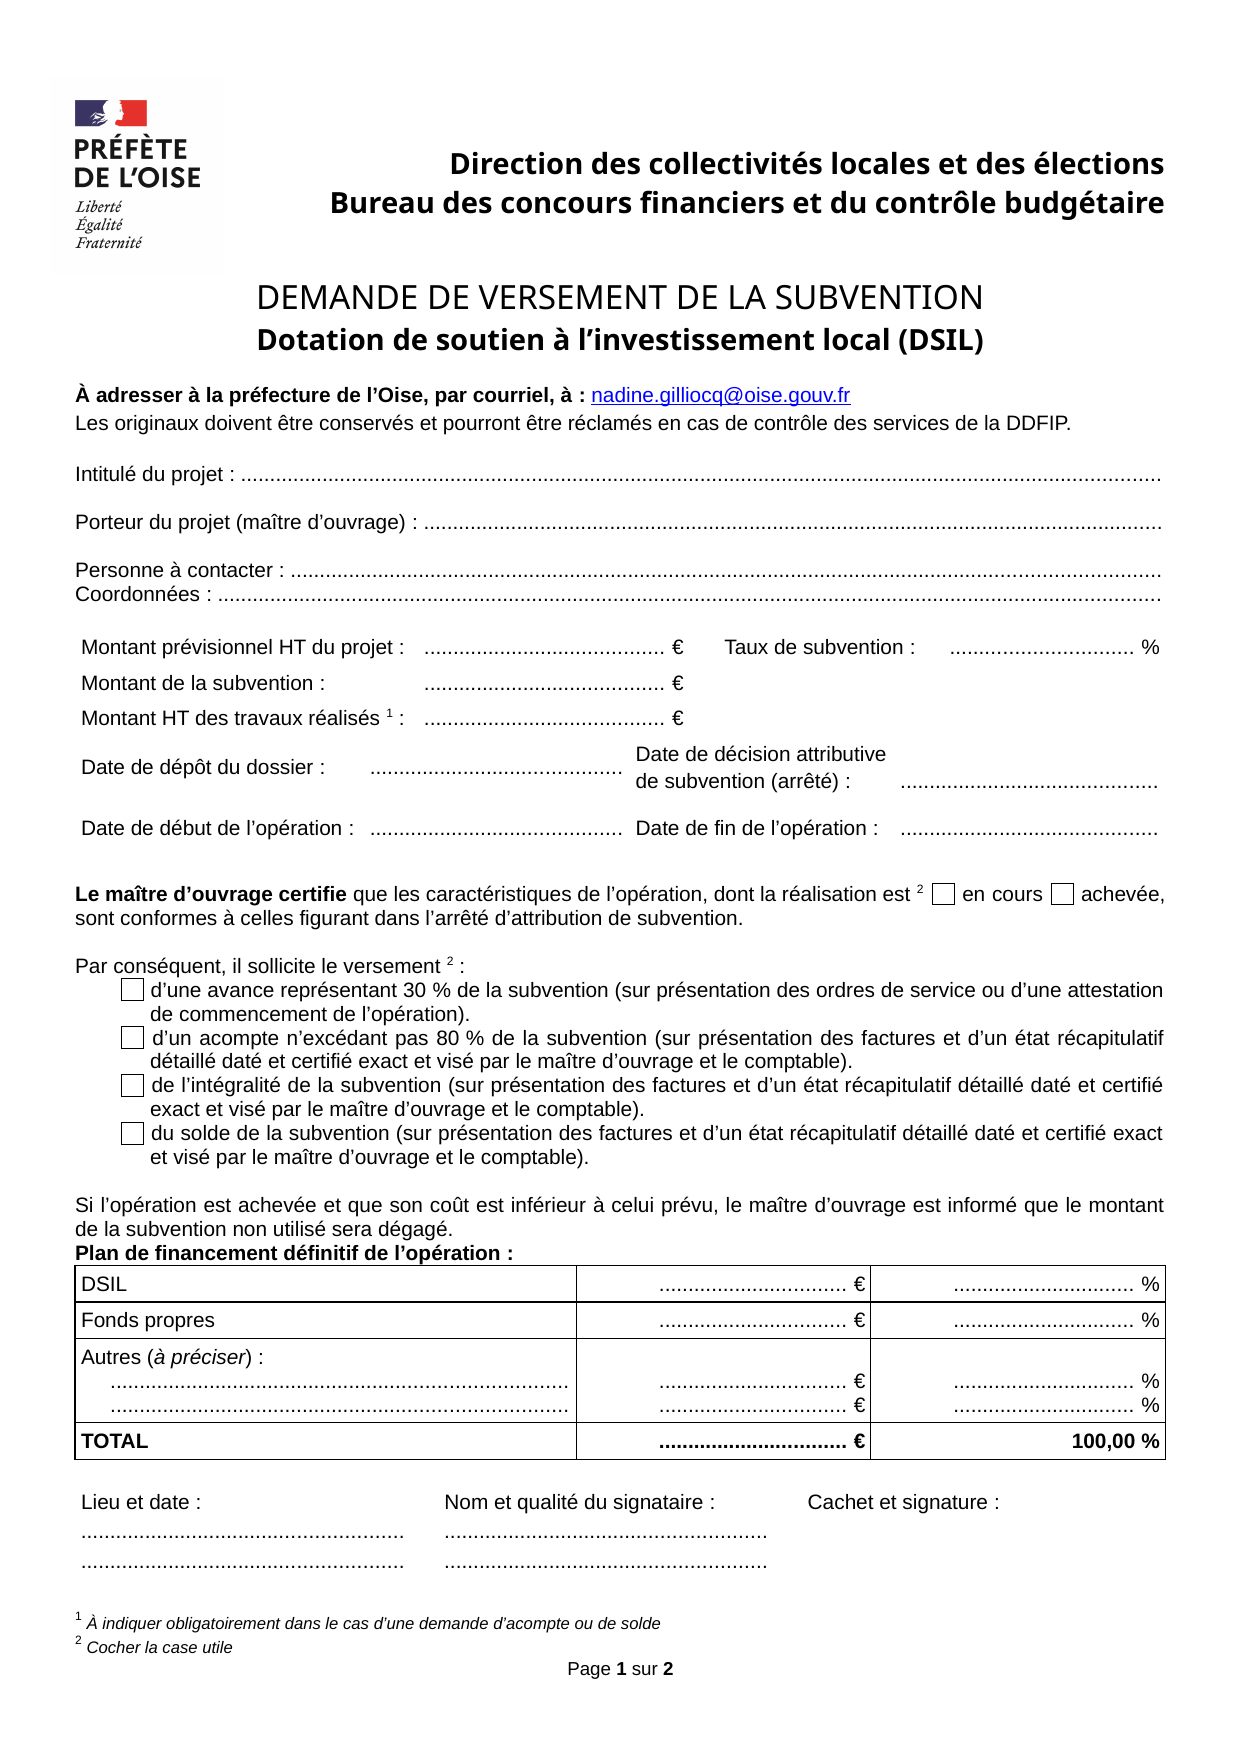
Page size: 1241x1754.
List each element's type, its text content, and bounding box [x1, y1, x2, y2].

table_cell [893, 799, 1165, 858]
table_header Nom et qualité du signataire : [438, 1484, 802, 1579]
table_header € [417, 630, 689, 665]
table_cell % [871, 1303, 1165, 1338]
table_header Date de dépôt du dossier : [75, 736, 364, 799]
table_cell [689, 665, 944, 700]
text Dotation de soutien à l’investissement local (DSIL) [75, 319, 1165, 359]
table_header Cachet et signature : [802, 1484, 1165, 1579]
text Par conséquent, il sollicite le versement 2 : [75, 953, 1165, 977]
table_header [364, 736, 629, 799]
table_header DSIL [76, 1266, 576, 1301]
text Si l’opération est achevée et que son coût est inférieur à celui prévu, le maître d’ouvrage est informé que le montant de la subvention non utilisé sera dégagé. [75, 1193, 1165, 1241]
table_cell [364, 799, 629, 858]
text de l’intégralité de la subvention (sur présentation des factures et d’un état récapitulatif détaillé daté et certifié exact et visé par le maître d’ouvrage et le comptable). [121, 1073, 1165, 1121]
table_header Date de décision attributive de subvention (arrêté) : [630, 736, 892, 799]
text DEMANDE DE VERSEMENT DE LA SUBVENTION [75, 262, 1165, 319]
table_cell % % [871, 1339, 1165, 1422]
table_cell TOTAL [76, 1423, 576, 1459]
text Coordonnées : [75, 582, 1165, 606]
table_cell € € [577, 1339, 870, 1422]
table_cell € [577, 1423, 870, 1459]
table_header € [577, 1266, 870, 1301]
table_cell € [417, 700, 689, 736]
table_cell Fonds propres [76, 1303, 576, 1338]
table_cell 100,00 % [871, 1423, 1165, 1459]
table_header % [871, 1266, 1165, 1301]
text À adresser à la préfecture de l’Oise, par courriel, à : nadine.gilliocq@oise.gouv.fr [75, 383, 1165, 407]
table_header Taux de subvention : [689, 630, 944, 665]
table_cell Montant HT des travaux réalisés 1 : [75, 700, 417, 736]
text Plan de financement définitif de l’opération : [75, 1241, 1165, 1265]
table_cell Date de fin de l’opération : [630, 799, 892, 858]
text Les originaux doivent être conservés et pourront être réclamés en cas de contrôle des services de la DDFIP. [75, 410, 1165, 434]
table_cell [689, 700, 944, 736]
table_header Lieu et date : [75, 1484, 438, 1579]
table_cell [944, 700, 1165, 736]
table_cell Autres (à préciser) : [76, 1339, 576, 1422]
text d’un acompte n’excédant pas 80 % de la subvention (sur présentation des factures et d’un état récapitulatif détaillé daté et certifié exact et visé par le maître d’ouvrage et le comptable). [121, 1025, 1165, 1073]
text Porteur du projet (maître d’ouvrage) : [75, 510, 1165, 534]
table_header Montant prévisionnel HT du projet : [75, 630, 417, 665]
table_header [893, 736, 1165, 799]
table_header % [944, 630, 1165, 665]
table_cell Date de début de l’opération : [75, 799, 364, 858]
text Personne à contacter : [75, 558, 1165, 582]
text Le maître d’ouvrage certifie que les caractéristiques de l’opération, dont la réalisation est 2 en cours achevée, sont conformes à celles figurant dans l’arrêté d’attribution de subvention. [75, 882, 1165, 929]
picture [49, 75, 226, 274]
text Intitulé du projet : [75, 462, 1165, 486]
table_cell € [417, 665, 689, 700]
table_cell € [577, 1303, 870, 1338]
table_cell Montant de la subvention : [75, 665, 417, 700]
text du solde de la subvention (sur présentation des factures et d’un état récapitulatif détaillé daté et certifié exact et visé par le maître d’ouvrage et le comptable). [121, 1121, 1165, 1169]
table_cell [944, 665, 1165, 700]
text d’une avance représentant 30 % de la subvention (sur présentation des ordres de service ou d’une attestation de commencement de l’opération). [121, 977, 1165, 1025]
